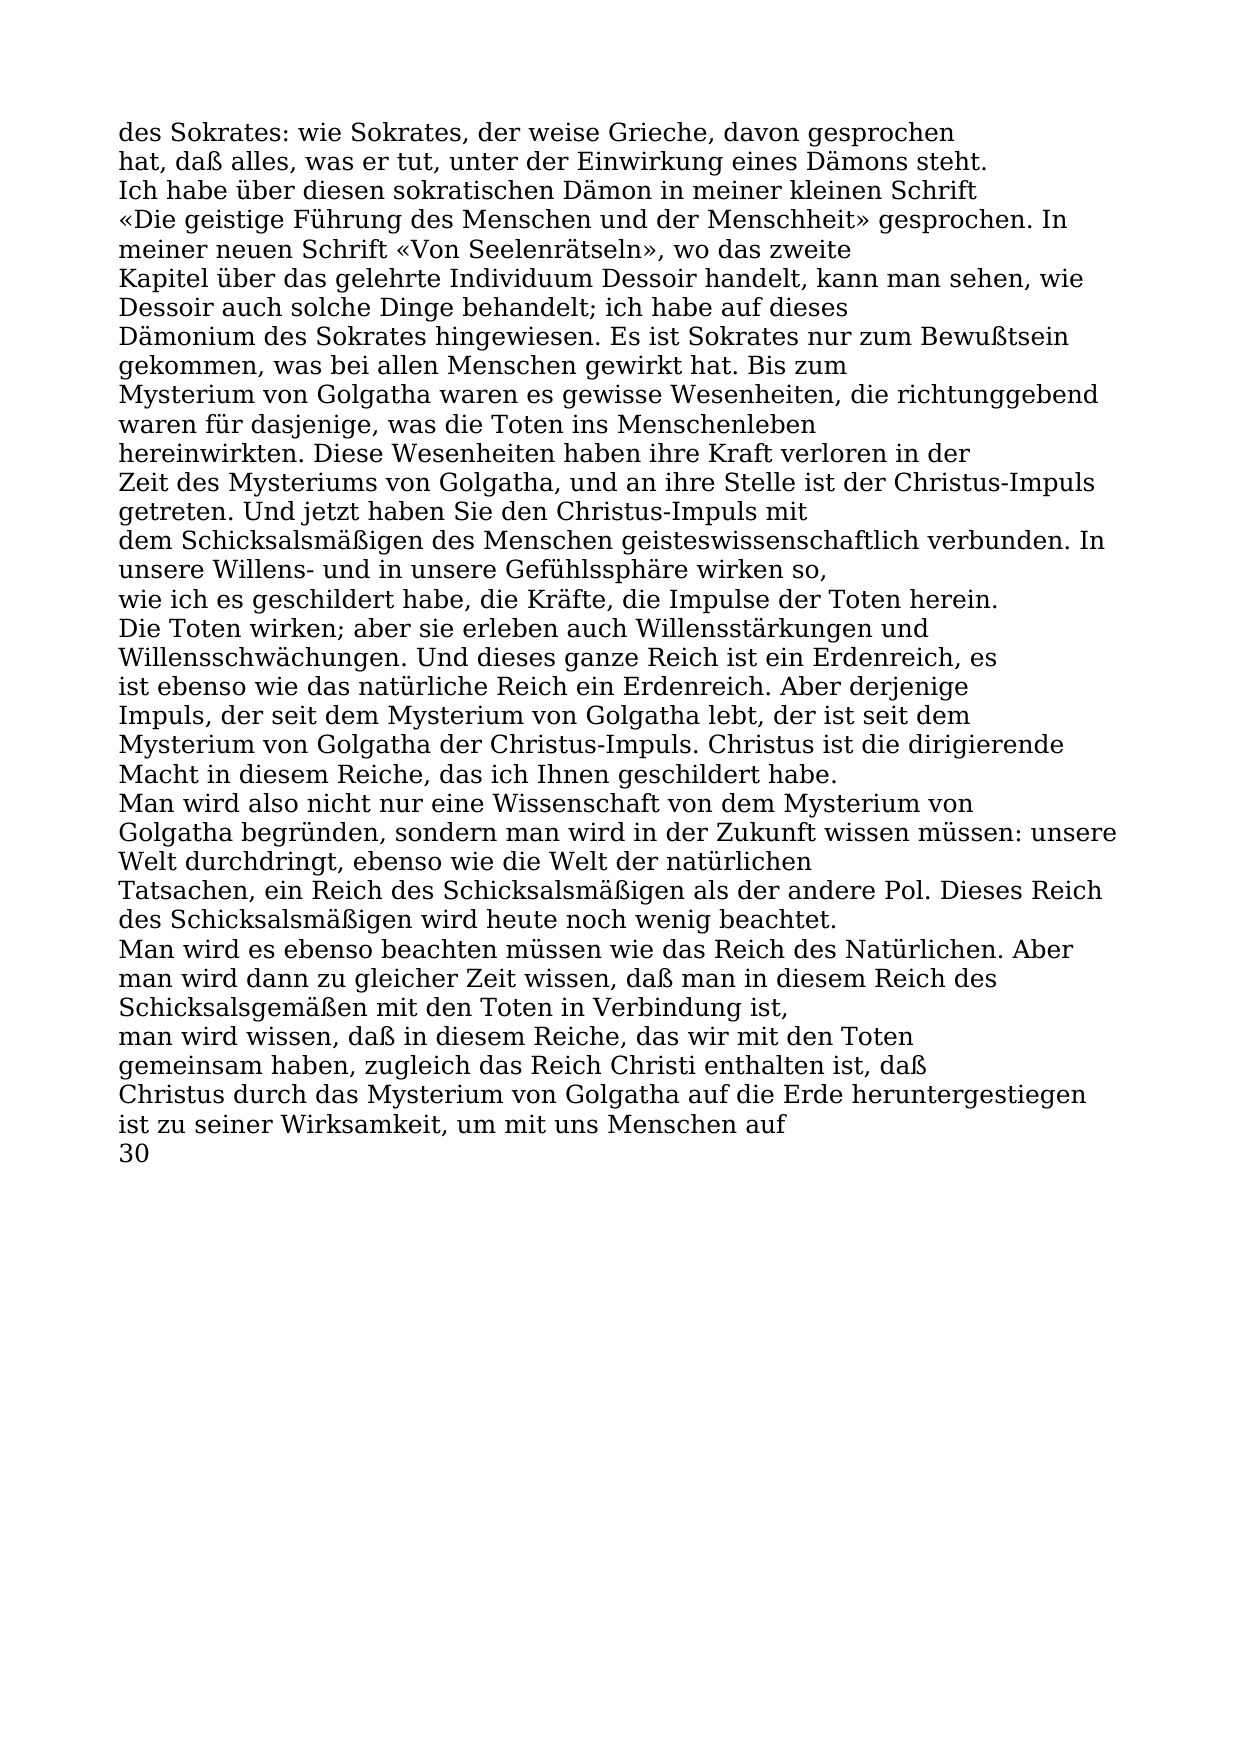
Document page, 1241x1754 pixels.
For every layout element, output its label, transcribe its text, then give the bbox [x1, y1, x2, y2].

text ist ebenso wie das natürliche Reich ein Erdenreich. Aber derjenige [118, 672, 1122, 701]
text Golgatha begründen, sondern man wird in der Zukunft wissen müssen: unsere Welt durchdringt, ebenso wie die Welt der natürlichen [118, 818, 1122, 876]
text hereinwirkten. Diese Wesenheiten haben ihre Kraft verloren in der [118, 439, 1122, 468]
text Dämonium des Sokrates hingewiesen. Es ist Sokrates nur zum Bewußtsein gekommen, was bei allen Menschen gewirkt hat. Bis zum [118, 322, 1122, 381]
text Mysterium von Golgatha der Christus-Impuls. Christus ist die dirigierende Macht in diesem Reiche, das ich Ihnen geschildert habe. [118, 731, 1122, 789]
text Zeit des Mysteriums von Golgatha, und an ihre Stelle ist der Christus-Impuls getreten. Und jetzt haben Sie den Christus-Impuls mit [118, 468, 1122, 526]
text des Sokrates: wie Sokrates, der weise Grieche, davon gesprochen [118, 118, 1122, 147]
text Kapitel über das gelehrte Individuum Dessoir handelt, kann man sehen, wie Dessoir auch solche Dinge behandelt; ich habe auf dieses [118, 264, 1122, 322]
text Ich habe über diesen sokratischen Dämon in meiner kleinen Schrift [118, 176, 1122, 206]
text Man wird also nicht nur eine Wissenschaft von dem Mysterium von [118, 789, 1122, 818]
text wie ich es geschildert habe, die Kräfte, die Impulse der Toten herein. [118, 585, 1122, 614]
text Impuls, der seit dem Mysterium von Golgatha lebt, der ist seit dem [118, 701, 1122, 731]
text Christus durch das Mysterium von Golgatha auf die Erde heruntergestiegen ist zu seiner Wirksamkeit, um mit uns Menschen auf [118, 1081, 1122, 1139]
text 30 [118, 1139, 1122, 1168]
text «Die geistige Führung des Menschen und der Menschheit» gesprochen. In meiner neuen Schrift «Von Seelenrätseln», wo das zweite [118, 206, 1122, 264]
text Mysterium von Golgatha waren es gewisse Wesenheiten, die richtunggebend waren für dasjenige, was die Toten ins Menschenleben [118, 381, 1122, 439]
text Tatsachen, ein Reich des Schicksalsmäßigen als der andere Pol. Dieses Reich des Schicksalsmäßigen wird heute noch wenig beachtet. [118, 876, 1122, 935]
text hat, daß alles, was er tut, unter der Einwirkung eines Dämons steht. [118, 147, 1122, 176]
text Willensschwächungen. Und dieses ganze Reich ist ein Erdenreich, es [118, 643, 1122, 672]
text gemeinsam haben, zugleich das Reich Christi enthalten ist, daß [118, 1051, 1122, 1081]
text dem Schicksalsmäßigen des Menschen geisteswissenschaftlich verbunden. In unsere Willens- und in unsere Gefühlssphäre wirken so, [118, 526, 1122, 585]
text man wird wissen, daß in diesem Reiche, das wir mit den Toten [118, 1022, 1122, 1051]
text Man wird es ebenso beachten müssen wie das Reich des Natürlichen. Aber man wird dann zu gleicher Zeit wissen, daß man in diesem Reich des Schicksalsgemäßen mit den Toten in Verbindung ist, [118, 935, 1122, 1022]
text Die Toten wirken; aber sie erleben auch Willensstärkungen und [118, 614, 1122, 643]
